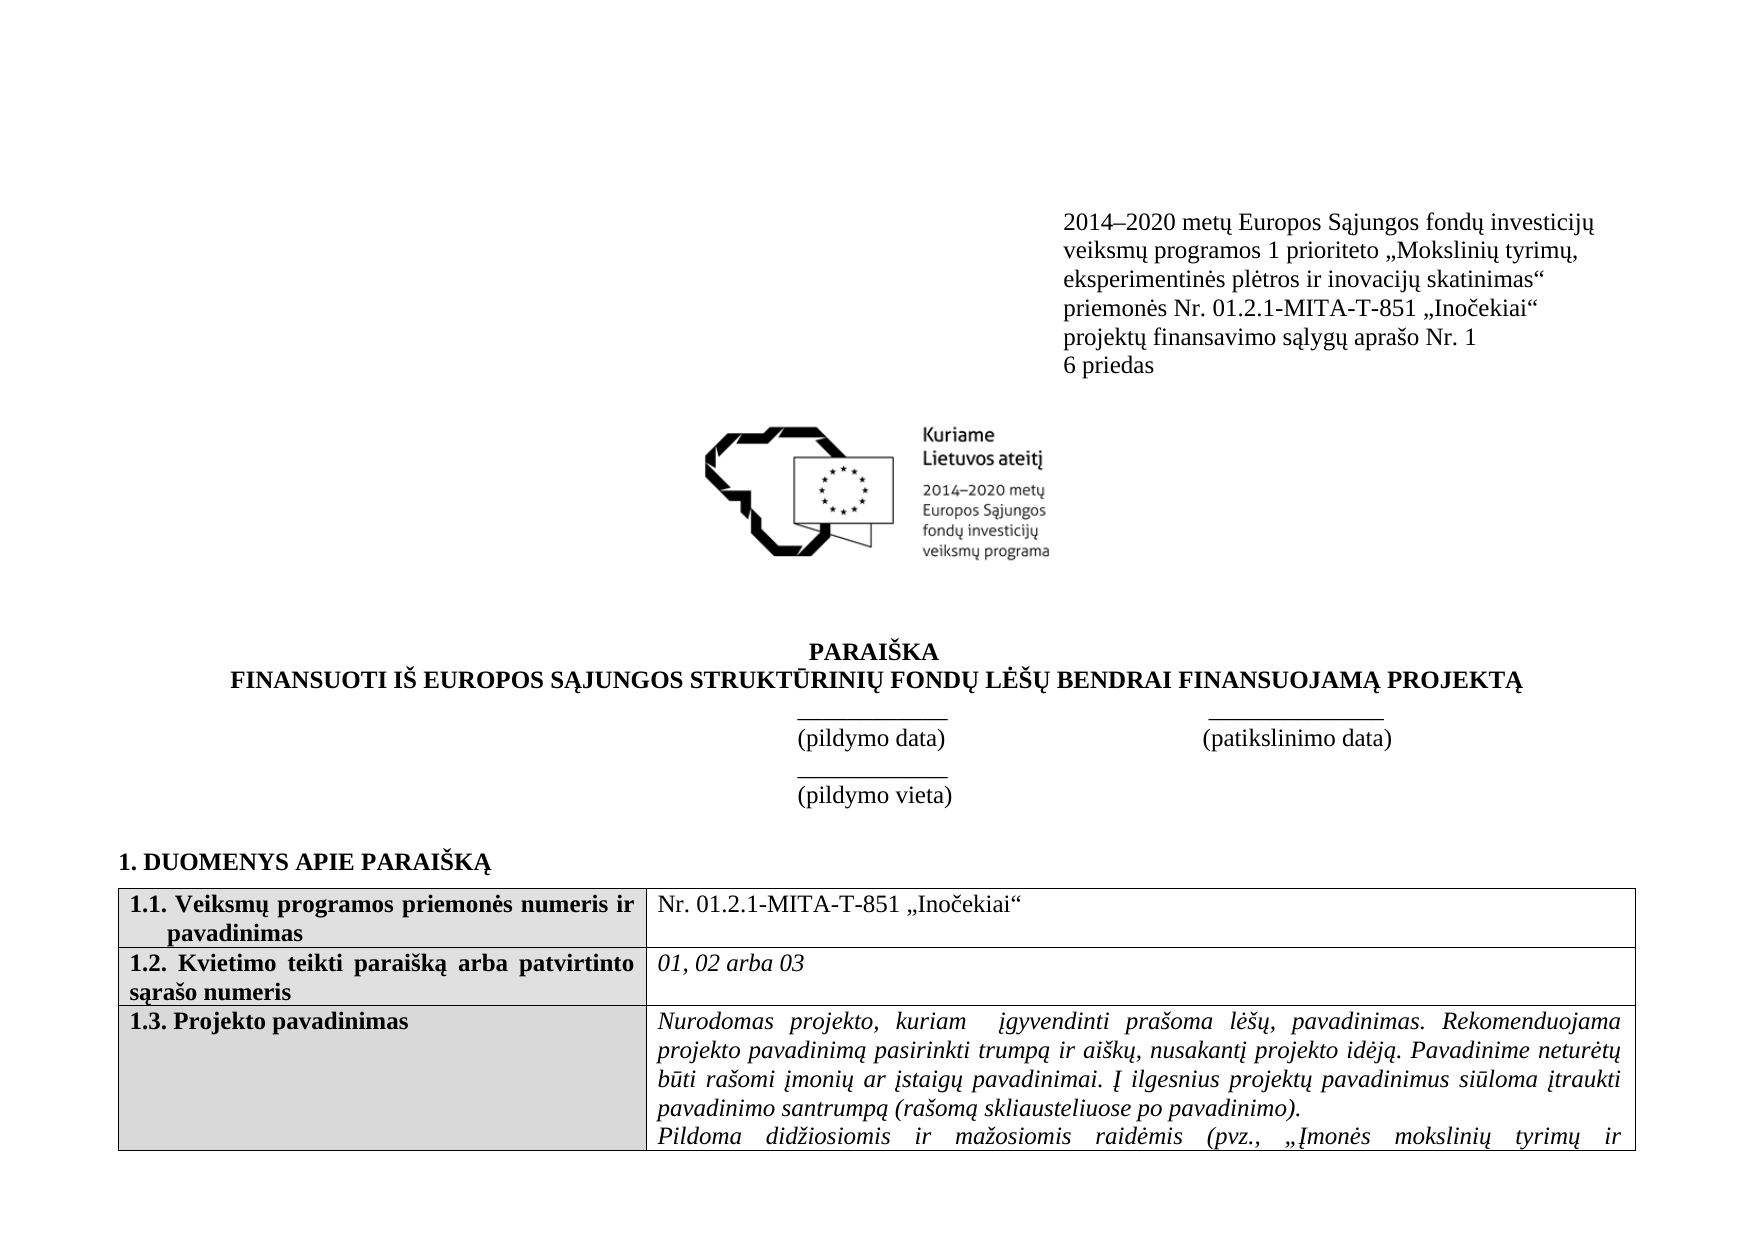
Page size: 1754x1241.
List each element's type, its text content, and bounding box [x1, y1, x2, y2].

text projektų finansavimo sąlygų aprašo Nr. 1 [928, 322, 1636, 350]
text (pildymo vieta) [118, 780, 1636, 809]
text FINANSUOTI IŠ EUROPOS SĄJUNGOS STRUKTŪRINIŲ FONDŲ LĖŠŲ BENDRAI FINANSUOJAMĄ PROJEKTĄ [118, 665, 1636, 694]
text (pildymo data) (patikslinimo data) [797, 723, 1636, 752]
text PARAIŠKA [118, 637, 1636, 665]
text veiksmų programos 1 prioriteto „Mokslinių tyrimų, [928, 235, 1636, 264]
table_cell 1.3. Projekto pavadinimas [119, 1006, 646, 1150]
text eksperimentinės plėtros ir inovacijų skatinimas“ [928, 264, 1636, 293]
table_cell 01, 02 arba 03 [647, 948, 1635, 1005]
text ____________ [118, 752, 1636, 780]
text ____________ ______________ [797, 694, 1636, 723]
text 6 priedas [928, 350, 1636, 379]
table_cell Nurodomas projekto, kuriam įgyvendinti prašoma lėšų, pavadinimas. Rekomenduojama projekto pavadinimą pasirinkti trumpą ir aiškų, nusakantį projekto idėją. Pavadinime neturėtų būti rašomi įmonių ar įstaigų pavadinimai. Į ilgesnius projektų pavadinimus siūloma įtraukti pavadinimo santrumpą (rašomą skliausteliuose po pavadinimo). Pildoma didžiosiomis ir mažosiomis raidėmis (pvz., „Įmonės mokslinių tyrimų ir [647, 1006, 1635, 1150]
text priemonės Nr. 01.2.1-MITA-T-851 „Inočekiai“ [928, 293, 1636, 322]
table_cell 1.2. Kvietimo teikti paraišką arba patvirtinto sąrašo numeris [119, 948, 646, 1005]
table_header 1.1. Veiksmų programos priemonės numeris ir pavadinimas [119, 889, 646, 947]
text 2014–2020 metų Europos Sąjungos fondų investicijų [928, 207, 1636, 235]
text 1. DUOMENYS APIE PARAIŠKĄ [118, 847, 1636, 876]
table_header Nr. 01.2.1-MITA-T-851 „Inočekiai“ [647, 889, 1635, 947]
